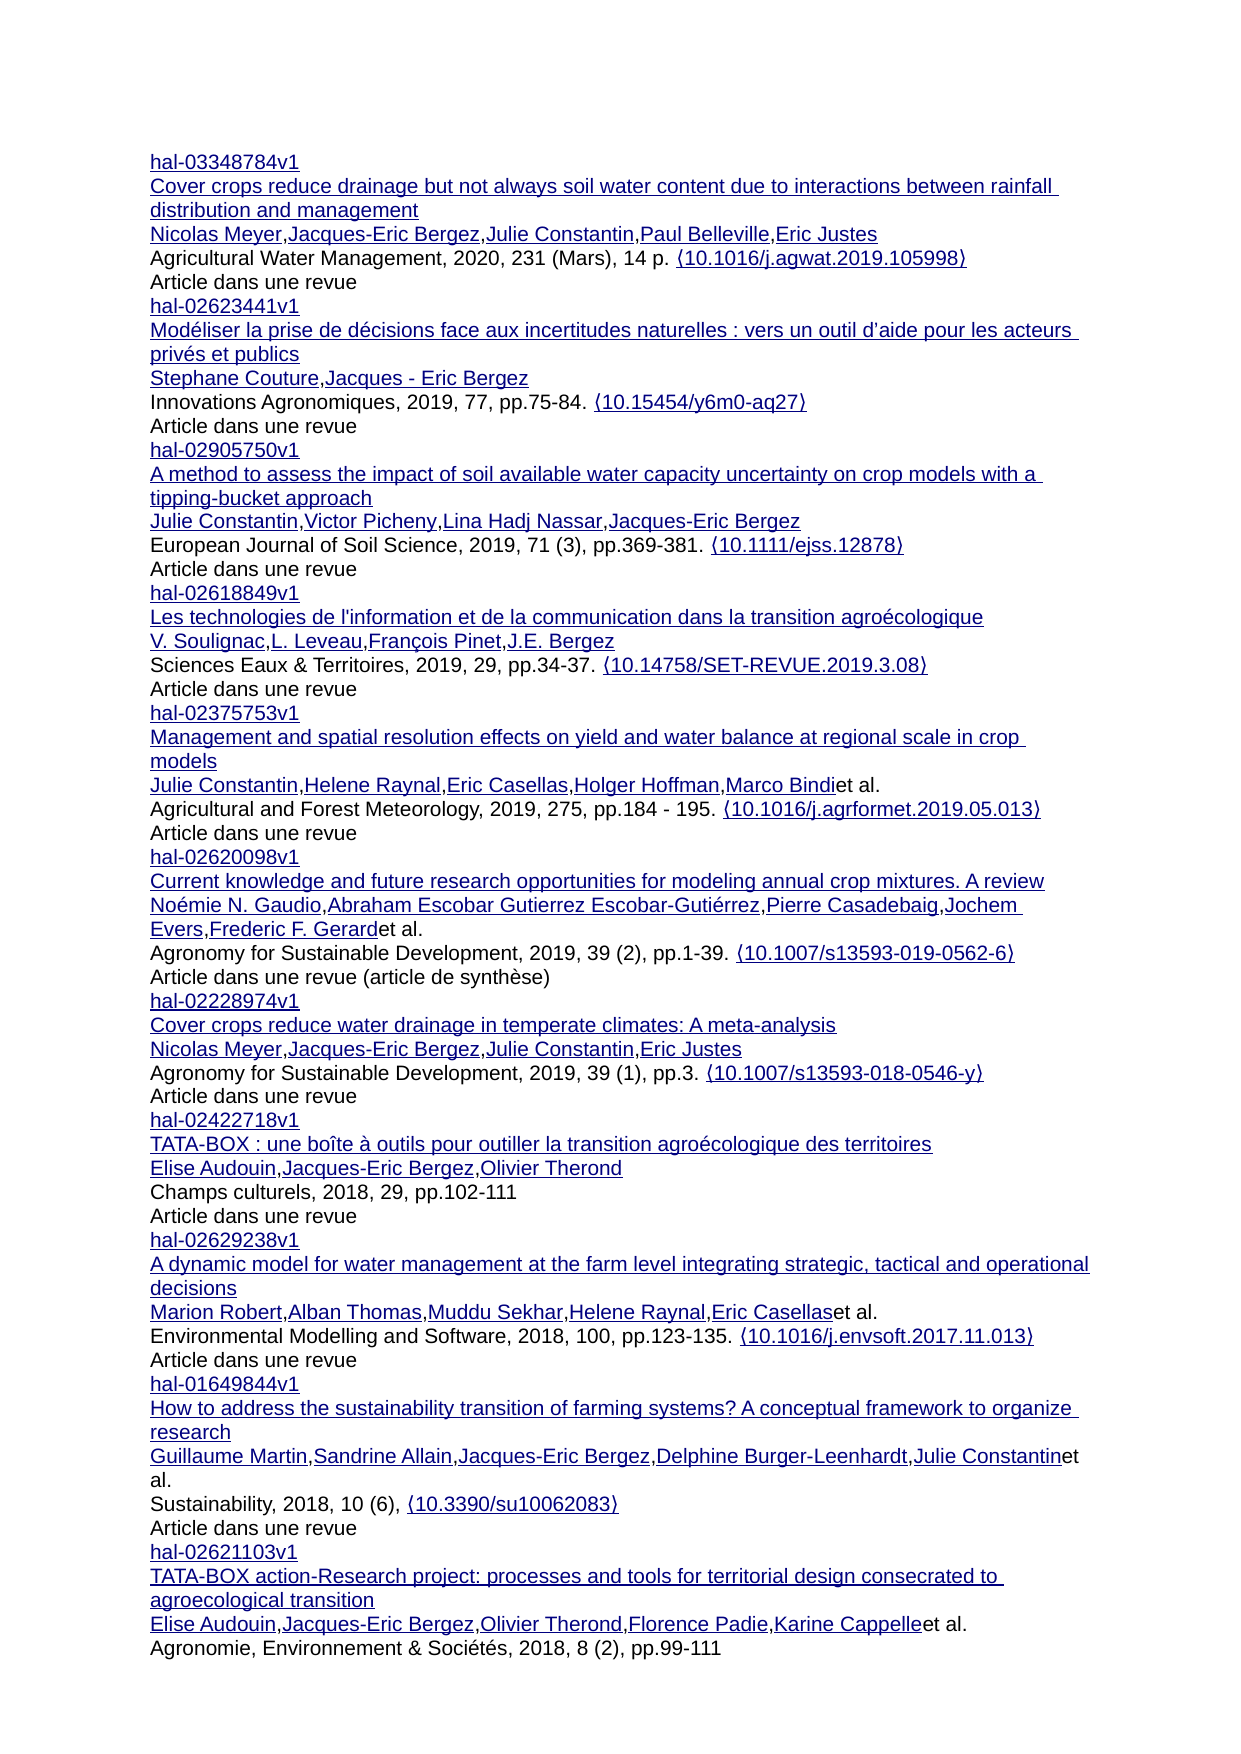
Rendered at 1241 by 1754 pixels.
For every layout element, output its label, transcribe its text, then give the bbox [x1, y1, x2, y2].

table_cell Current knowledge and future research opportunities for modeling annual crop mixtures. A review Noémie N. Gaudio,Abraham Escobar Gutierrez Escobar-Gutiérrez,Pierre Casadebaig,Jochem Evers,Frederic F. Gerardet al. Agronomy for Sustainable Development, 2019, 39 (2), pp.1-39. ⟨10.1007/s13593-019-0562-6⟩ Article dans une revue (article de synthèse) hal-02228974v1 [150, 869, 1090, 1012]
table_cell Cover crops reduce water drainage in temperate climates: A meta-analysis Nicolas Meyer,Jacques-Eric Bergez,Julie Constantin,Eric Justes Agronomy for Sustainable Development, 2019, 39 (1), pp.3. ⟨10.1007/s13593-018-0546-y⟩ Article dans une revue hal-02422718v1 [150, 1013, 1090, 1132]
table_cell Modéliser la prise de décisions face aux incertitudes naturelles : vers un outil d’aide pour les acteurs privés et publics Stephane Couture,Jacques ‐ Eric Bergez Innovations Agronomiques, 2019, 77, pp.75-84. ⟨10.15454/y6m0-aq27⟩ Article dans une revue hal-02905750v1 [150, 318, 1090, 461]
table_cell Les technologies de l'information et de la communication dans la transition agroécologique V. Soulignac,L. Leveau,François Pinet,J.E. Bergez Sciences Eaux & Territoires, 2019, 29, pp.34-37. ⟨10.14758/SET-REVUE.2019.3.08⟩ Article dans une revue hal-02375753v1 [150, 605, 1090, 725]
table_cell Management and spatial resolution effects on yield and water balance at regional scale in crop models Julie Constantin,Helene Raynal,Eric Casellas,Holger Hoffman,Marco Bindiet al. Agricultural and Forest Meteorology, 2019, 275, pp.184 - 195. ⟨10.1016/j.agrformet.2019.05.013⟩ Article dans une revue hal-02620098v1 [150, 725, 1090, 869]
table_cell TATA-BOX action-Research project: processes and tools for territorial design consecrated to agroecological transition Elise Audouin,Jacques-Eric Bergez,Olivier Therond,Florence Padie,Karine Cappelleet al. Agronomie, Environnement & Sociétés, 2018, 8 (2), pp.99-111 [150, 1564, 1090, 1659]
table_cell A method to assess the impact of soil available water capacity uncertainty on crop models with a tipping-bucket approach Julie Constantin,Victor Picheny,Lina Hadj Nassar,Jacques-Eric Bergez European Journal of Soil Science, 2019, 71 (3), pp.369-381. ⟨10.1111/ejss.12878⟩ Article dans une revue hal-02618849v1 [150, 461, 1090, 605]
table_cell A dynamic model for water management at the farm level integrating strategic, tactical and operational [150, 1252, 1090, 1273]
table_cell decisions Marion Robert,Alban Thomas,Muddu Sekhar,Helene Raynal,Eric Casellaset al. Environmental Modelling and Software, 2018, 100, pp.123-135. ⟨10.1016/j.envsoft.2017.11.013⟩ Article dans une revue hal-01649844v1 [150, 1274, 1090, 1396]
table_cell Cover crops reduce drainage but not always soil water content due to interactions between rainfall distribution and management Nicolas Meyer,Jacques-Eric Bergez,Julie Constantin,Paul Belleville,Eric Justes Agricultural Water Management, 2020, 231 (Mars), 14 p. ⟨10.1016/j.agwat.2019.105998⟩ Article dans une revue hal-02623441v1 [150, 174, 1090, 318]
table_cell TATA-BOX : une boîte à outils pour outiller la transition agroécologique des territoires Elise Audouin,Jacques-Eric Bergez,Olivier Therond Champs culturels, 2018, 29, pp.102-111 Article dans une revue hal-02629238v1 [150, 1132, 1090, 1252]
table_cell How to address the sustainability transition of farming systems? A conceptual framework to organize research Guillaume Martin,Sandrine Allain,Jacques-Eric Bergez,Delphine Burger-Leenhardt,Julie Constantinet al. Sustainability, 2018, 10 (6), ⟨10.3390/su10062083⟩ Article dans une revue hal-02621103v1 [150, 1396, 1090, 1563]
table_cell hal-03348784v1 [150, 150, 1090, 174]
